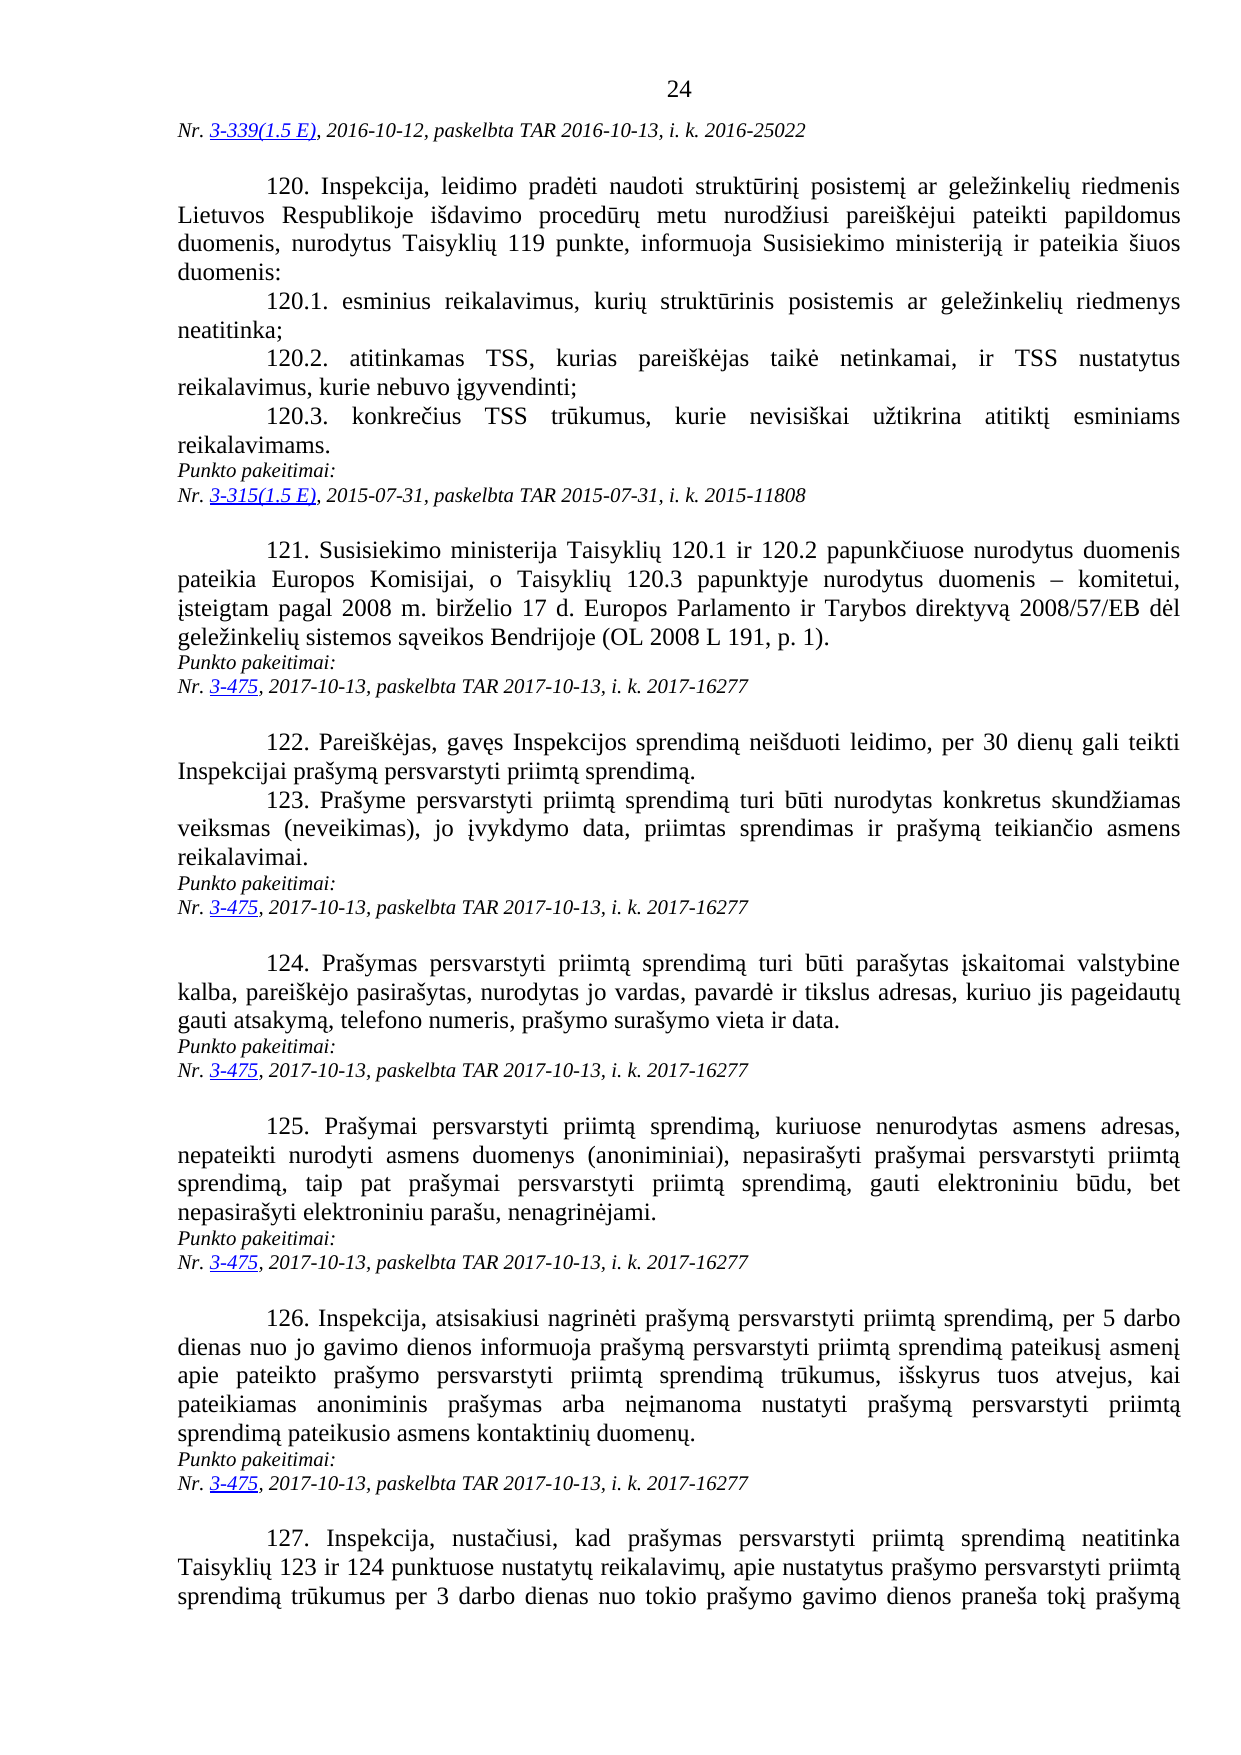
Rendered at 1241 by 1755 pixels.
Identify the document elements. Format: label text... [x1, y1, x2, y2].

text Punkto pakeitimai: [177, 1226, 1181, 1250]
text 120.1. esminius reikalavimus, kurių struktūrinis posistemis ar geležinkelių riedmenys neatitinka; [177, 286, 1181, 343]
text Nr. 3-475, 2017-10-13, paskelbta TAR 2017-10-13, i. k. 2017-16277 [177, 674, 1181, 698]
text 127. Inspekcija, nustačiusi, kad prašymas persvarstyti priimtą sprendimą neatitinka Taisyklių 123 ir 124 punktuose nustatytų reikalavimų, apie nustatytus prašymo persvarstyti priimtą sprendimą trūkumus per 3 darbo dienas nuo tokio prašymo gavimo dienos praneša tokį prašymą [177, 1523, 1181, 1610]
text Punkto pakeitimai: [177, 871, 1181, 895]
text Nr. 3-315(1.5 E), 2015-07-31, paskelbta TAR 2015-07-31, i. k. 2015-11808 [177, 482, 1181, 507]
text 121. Susisiekimo ministerija Taisyklių 120.1 ir 120.2 papunkčiuose nurodytus duomenis pateikia Europos Komisijai, o Taisyklių 120.3 papunktyje nurodytus duomenis – komitetui, įsteigtam pagal 2008 m. birželio 17 d. Europos Parlamento ir Tarybos direktyvą 2008/57/EB dėl geležinkelių sistemos sąveikos Bendrijoje (OL 2008 L 191, p. 1). [177, 535, 1181, 650]
text 120.3. konkrečius TSS trūkumus, kurie nevisiškai užtikrina atitiktį esminiams reikalavimams. [177, 401, 1181, 458]
text Nr. 3-475, 2017-10-13, paskelbta TAR 2017-10-13, i. k. 2017-16277 [177, 895, 1181, 919]
text 124. Prašymas persvarstyti priimtą sprendimą turi būti parašytas įskaitomai valstybine kalba, pareiškėjo pasirašytas, nurodytas jo vardas, pavardė ir tikslus adresas, kuriuo jis pageidautų gauti atsakymą, telefono numeris, prašymo surašymo vieta ir data. [177, 948, 1181, 1034]
text Punkto pakeitimai: [177, 650, 1181, 674]
text 122. Pareiškėjas, gavęs Inspekcijos sprendimą neišduoti leidimo, per 30 dienų gali teikti Inspekcijai prašymą persvarstyti priimtą sprendimą. [177, 727, 1181, 785]
text 120. Inspekcija, leidimo pradėti naudoti struktūrinį posistemį ar geležinkelių riedmenis Lietuvos Respublikoje išdavimo procedūrų metu nurodžiusi pareiškėjui pateikti papildomus duomenis, nurodytus Taisyklių 119 punkte, informuoja Susisiekimo ministeriją ir pateikia šiuos duomenis: [177, 171, 1181, 286]
text Nr. 3-475, 2017-10-13, paskelbta TAR 2017-10-13, i. k. 2017-16277 [177, 1471, 1181, 1495]
text Nr. 3-475, 2017-10-13, paskelbta TAR 2017-10-13, i. k. 2017-16277 [177, 1058, 1181, 1082]
text Punkto pakeitimai: [177, 1447, 1181, 1471]
text Nr. 3-339(1.5 E), 2016-10-12, paskelbta TAR 2016-10-13, i. k. 2016-25022 [177, 118, 1181, 142]
text 125. Prašymai persvarstyti priimtą sprendimą, kuriuose nenurodytas asmens adresas, nepateikti nurodyti asmens duomenys (anoniminiai), nepasirašyti prašymai persvarstyti priimtą sprendimą, taip pat prašymai persvarstyti priimtą sprendimą, gauti elektroniniu būdu, bet nepasirašyti elektroniniu parašu, nenagrinėjami. [177, 1111, 1181, 1226]
text 120.2. atitinkamas TSS, kurias pareiškėjas taikė netinkamai, ir TSS nustatytus reikalavimus, kurie nebuvo įgyvendinti; [177, 343, 1181, 401]
text 123. Prašyme persvarstyti priimtą sprendimą turi būti nurodytas konkretus skundžiamas veiksmas (neveikimas), jo įvykdymo data, priimtas sprendimas ir prašymą teikiančio asmens reikalavimai. [177, 785, 1181, 871]
text Nr. 3-475, 2017-10-13, paskelbta TAR 2017-10-13, i. k. 2017-16277 [177, 1250, 1181, 1274]
text 126. Inspekcija, atsisakiusi nagrinėti prašymą persvarstyti priimtą sprendimą, per 5 darbo dienas nuo jo gavimo dienos informuoja prašymą persvarstyti priimtą sprendimą pateikusį asmenį apie pateikto prašymo persvarstyti priimtą sprendimą trūkumus, išskyrus tuos atvejus, kai pateikiamas anoniminis prašymas arba neįmanoma nustatyti prašymą persvarstyti priimtą sprendimą pateikusio asmens kontaktinių duomenų. [177, 1303, 1181, 1447]
text Punkto pakeitimai: [177, 458, 1181, 482]
text Punkto pakeitimai: [177, 1034, 1181, 1058]
